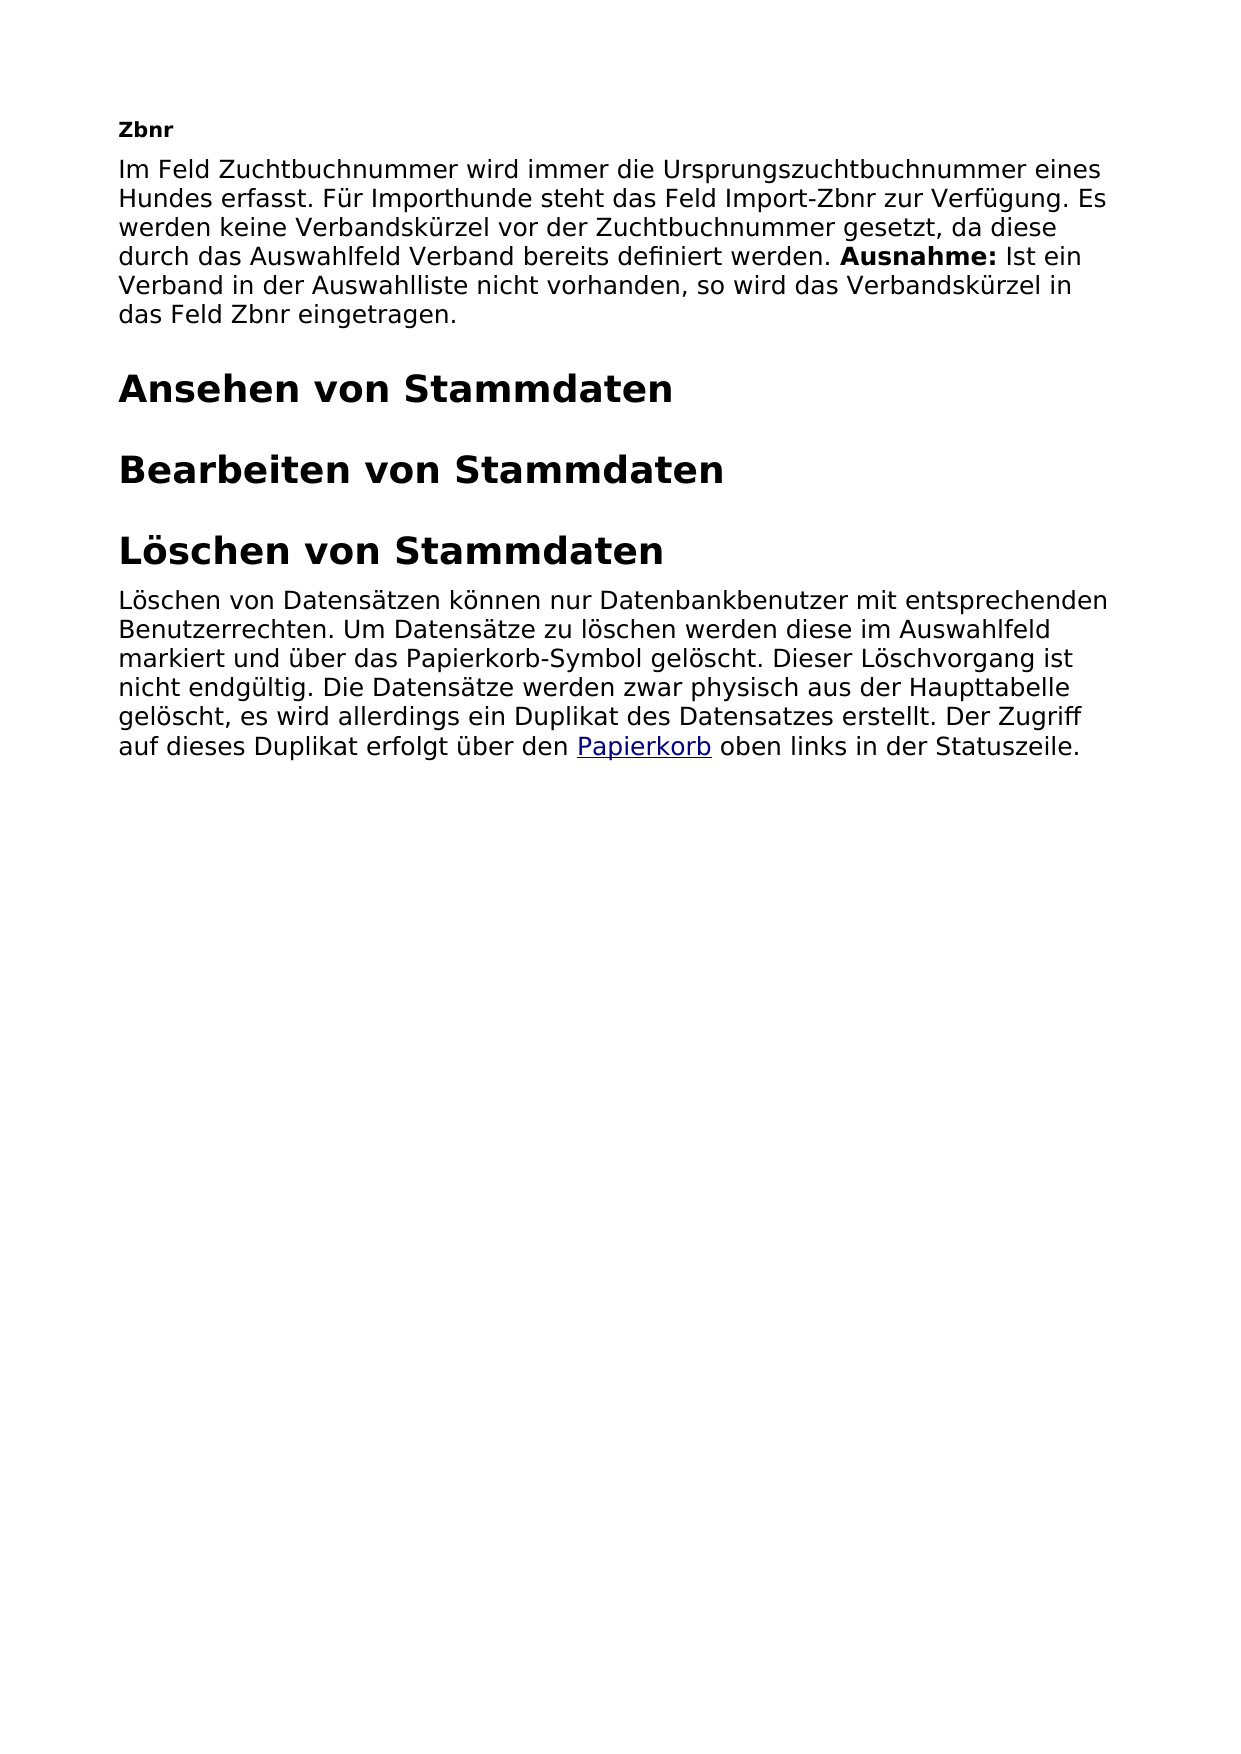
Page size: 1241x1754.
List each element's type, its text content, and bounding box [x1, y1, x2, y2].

text Löschen von Datensätzen können nur Datenbankbenutzer mit entsprechenden Benutzerrechten. Um Datensätze zu löschen werden diese im Auswahlfeld markiert und über das Papierkorb-Symbol gelöscht. Dieser Löschvorgang ist nicht endgültig. Die Datensätze werden zwar physisch aus der Haupttabelle gelöscht, es wird allerdings ein Duplikat des Datensatzes erstellt. Der Zugriff auf dieses Duplikat erfolgt über den Papierkorb oben links in der Statuszeile. [118, 586, 1122, 761]
subtitle Löschen von Stammdaten [118, 530, 1122, 573]
text Im Feld Zuchtbuchnummer wird immer die Ursprungszuchtbuchnummer eines Hundes erfasst. Für Importhunde steht das Feld Import-Zbnr zur Verfügung. Es werden keine Verbandskürzel vor der Zuchtbuchnummer gesetzt, da diese durch das Auswahlfeld Verband bereits definiert werden. Ausnahme: Ist ein Verband in der Auswahlliste nicht vorhanden, so wird das Verbandskürzel in das Feld Zbnr eingetragen. [118, 155, 1122, 330]
subtitle Zbnr [118, 118, 1122, 142]
subtitle Bearbeiten von Stammdaten [118, 448, 1122, 492]
subtitle Ansehen von Stammdaten [118, 367, 1122, 411]
